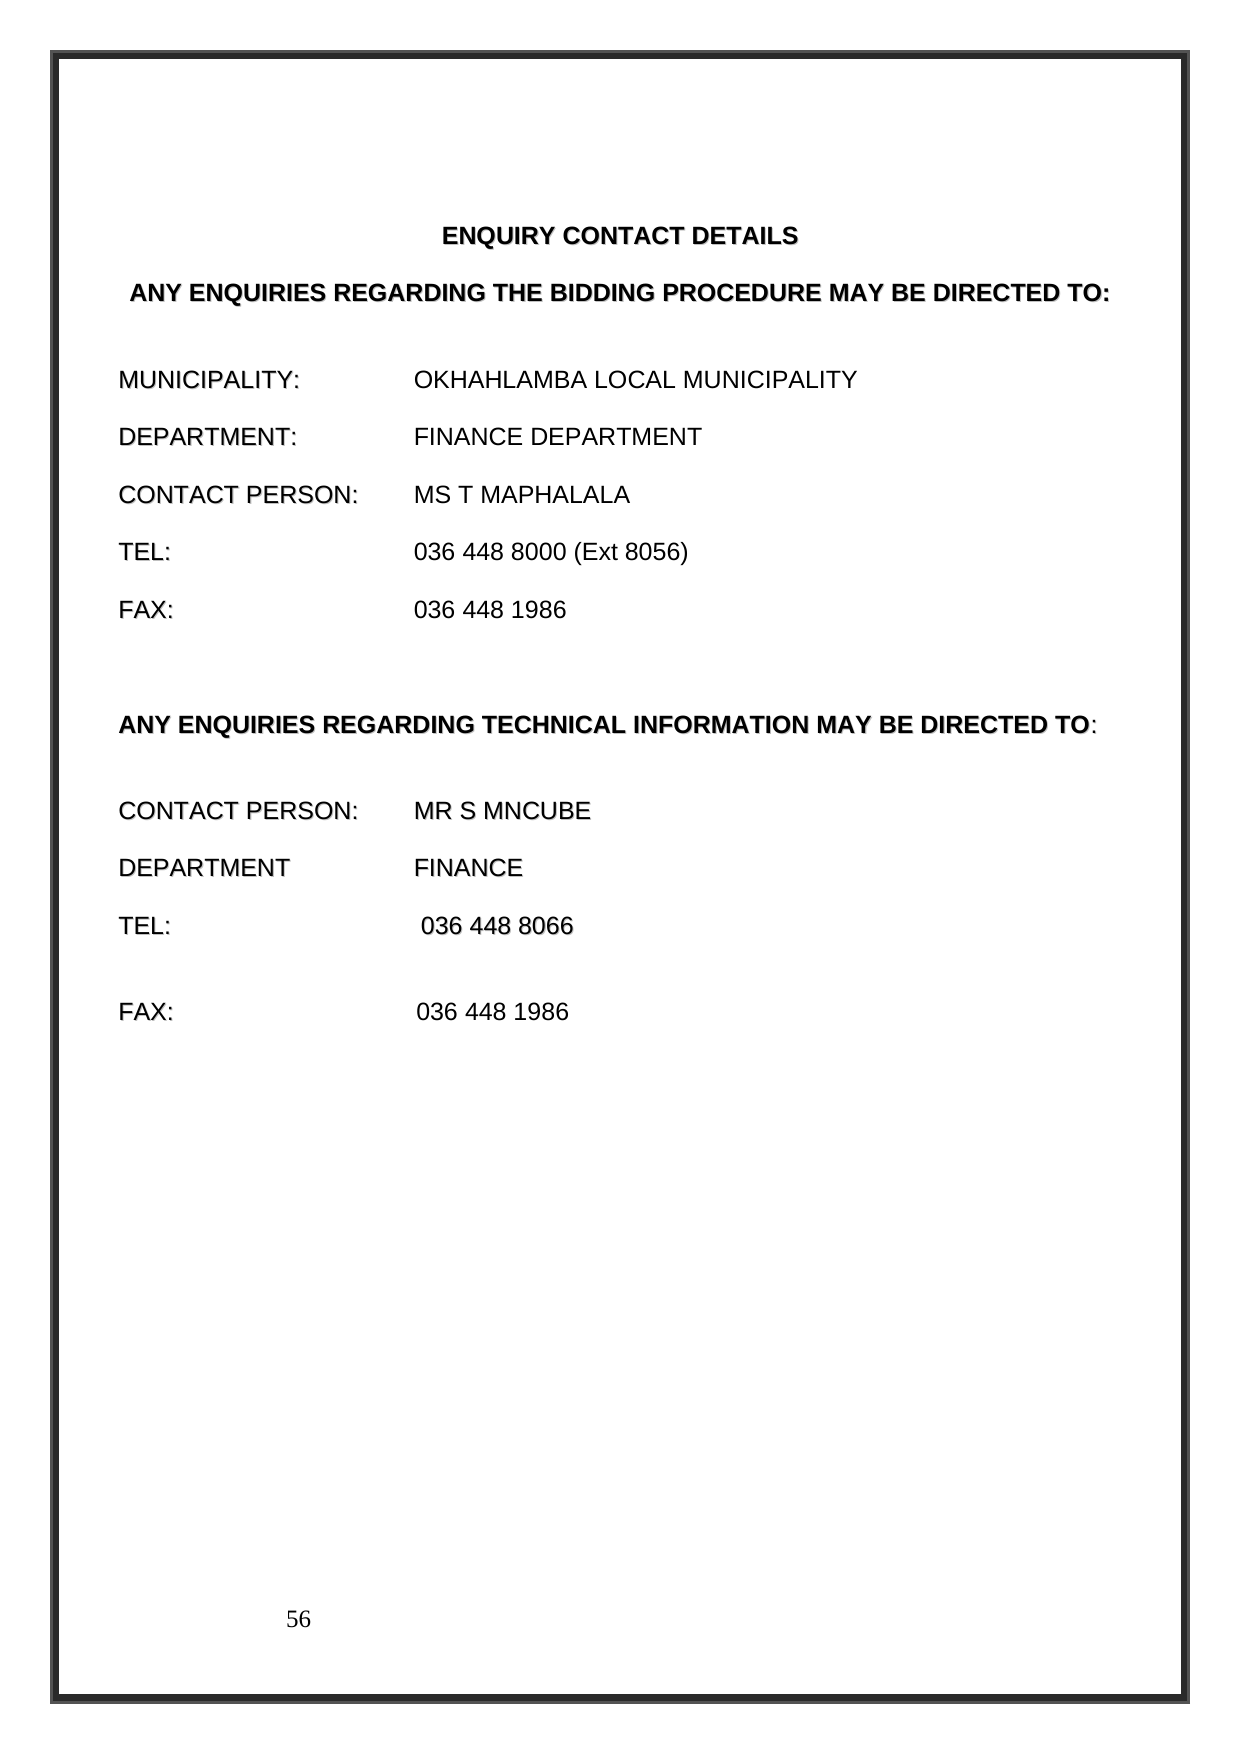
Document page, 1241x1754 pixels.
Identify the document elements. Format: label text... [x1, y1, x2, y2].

text FAX: 036 448 1986 [118, 594, 1133, 623]
text ENQUIRY CONTACT DETAILS [118, 221, 1122, 249]
text DEPARTMENT FINANCE [118, 853, 1122, 882]
text FAX: 036 448 1986 [118, 997, 1133, 1026]
text DEPARTMENT: FINANCE DEPARTMENT [118, 422, 1133, 451]
text ANY ENQUIRIES REGARDING THE BIDDING PROCEDURE MAY BE DIRECTED TO: [118, 278, 1122, 307]
text TEL: 036 448 8066 [118, 911, 1122, 939]
text CONTACT PERSON: MR S MNCUBE [118, 796, 1122, 824]
text MUNICIPALITY: OKHAHLAMBA LOCAL MUNICIPALITY [118, 364, 1133, 393]
text ANY ENQUIRIES REGARDING TECHNICAL INFORMATION MAY BE DIRECTED TO: [118, 709, 1122, 738]
text TEL: 036 448 8000 (Ext 8056) [118, 537, 1133, 566]
text CONTACT PERSON: MS T MAPHALALA [118, 479, 1133, 508]
